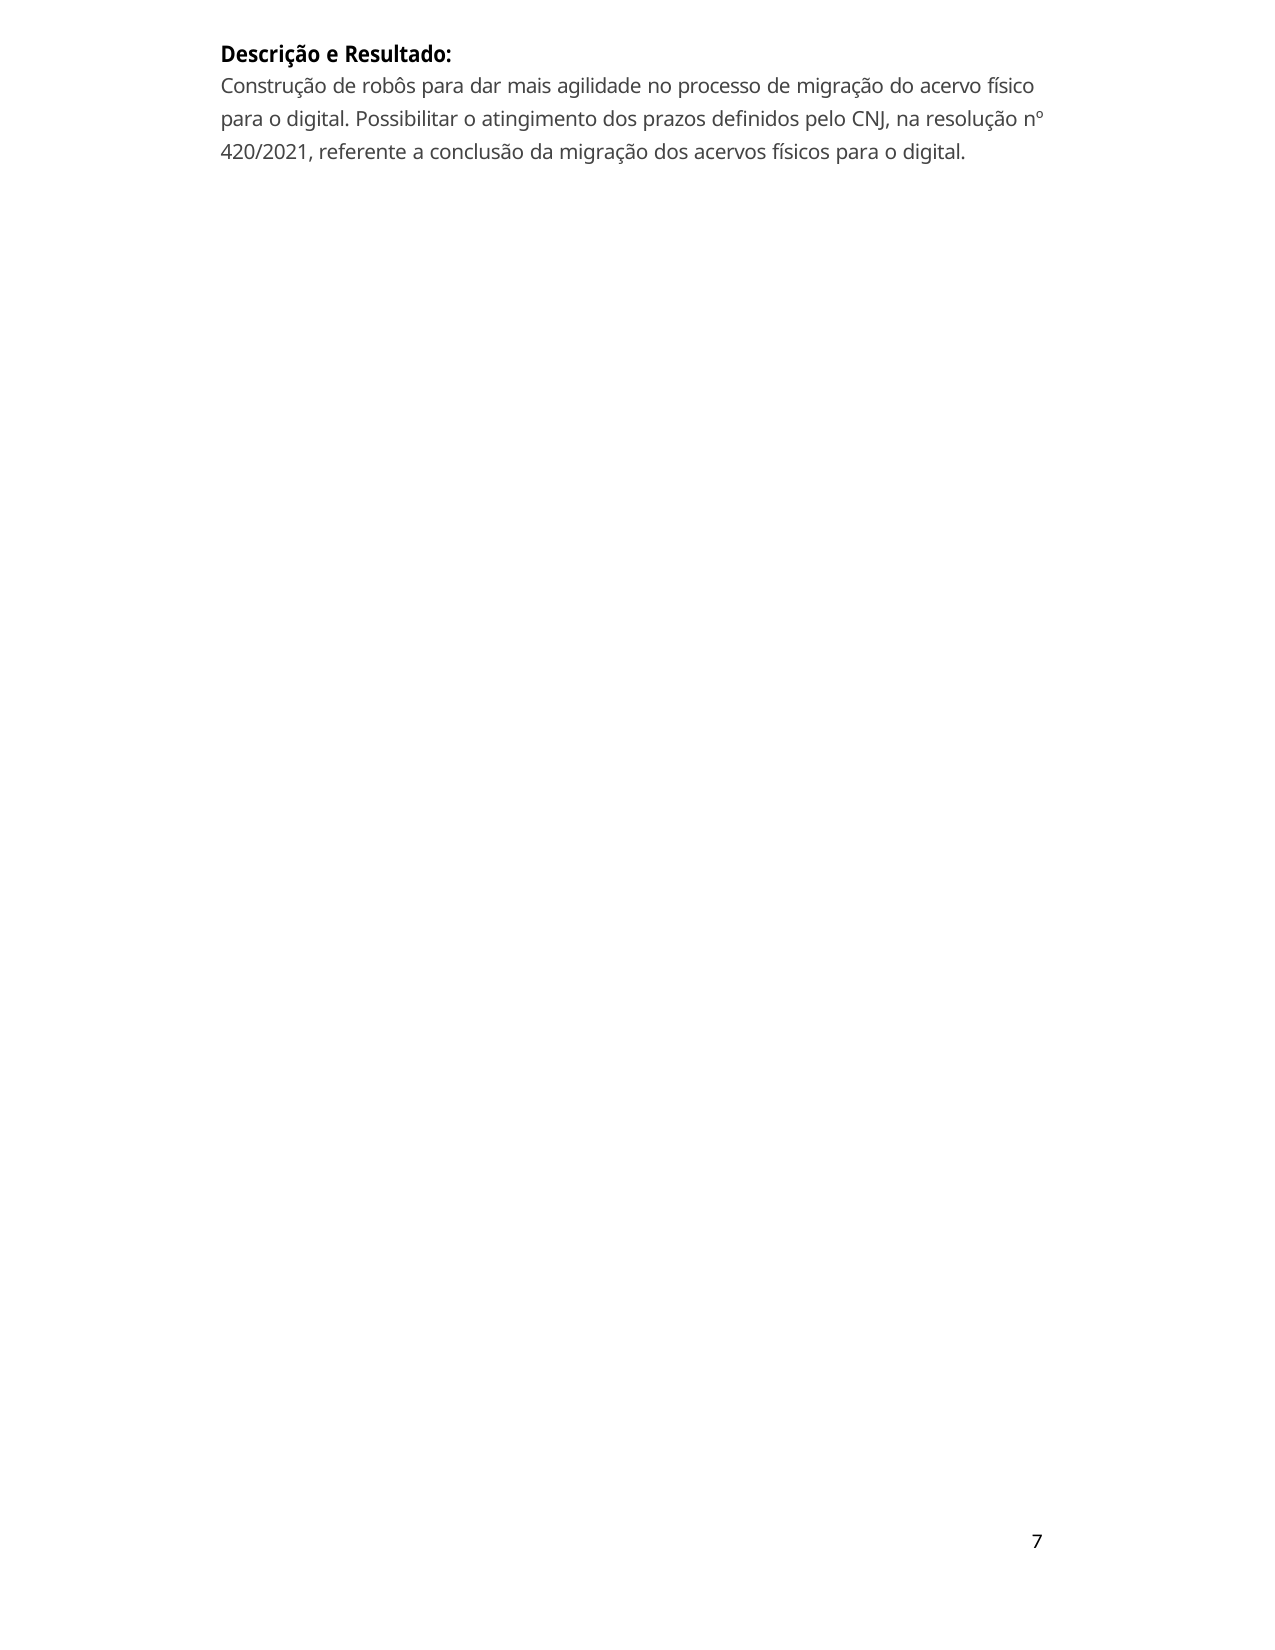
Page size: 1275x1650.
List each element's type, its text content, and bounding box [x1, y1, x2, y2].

text Construção de robôs para dar mais agilidade no processo de migração do acervo físico para o digital. Possibilitar o atingimento dos prazos definidos pelo CNJ, na resolução nº 420/2021, referente a conclusão da migração dos acervos físicos para o digital. [220, 71, 1054, 166]
subtitle Descrição e Resultado: [220, 37, 1260, 69]
